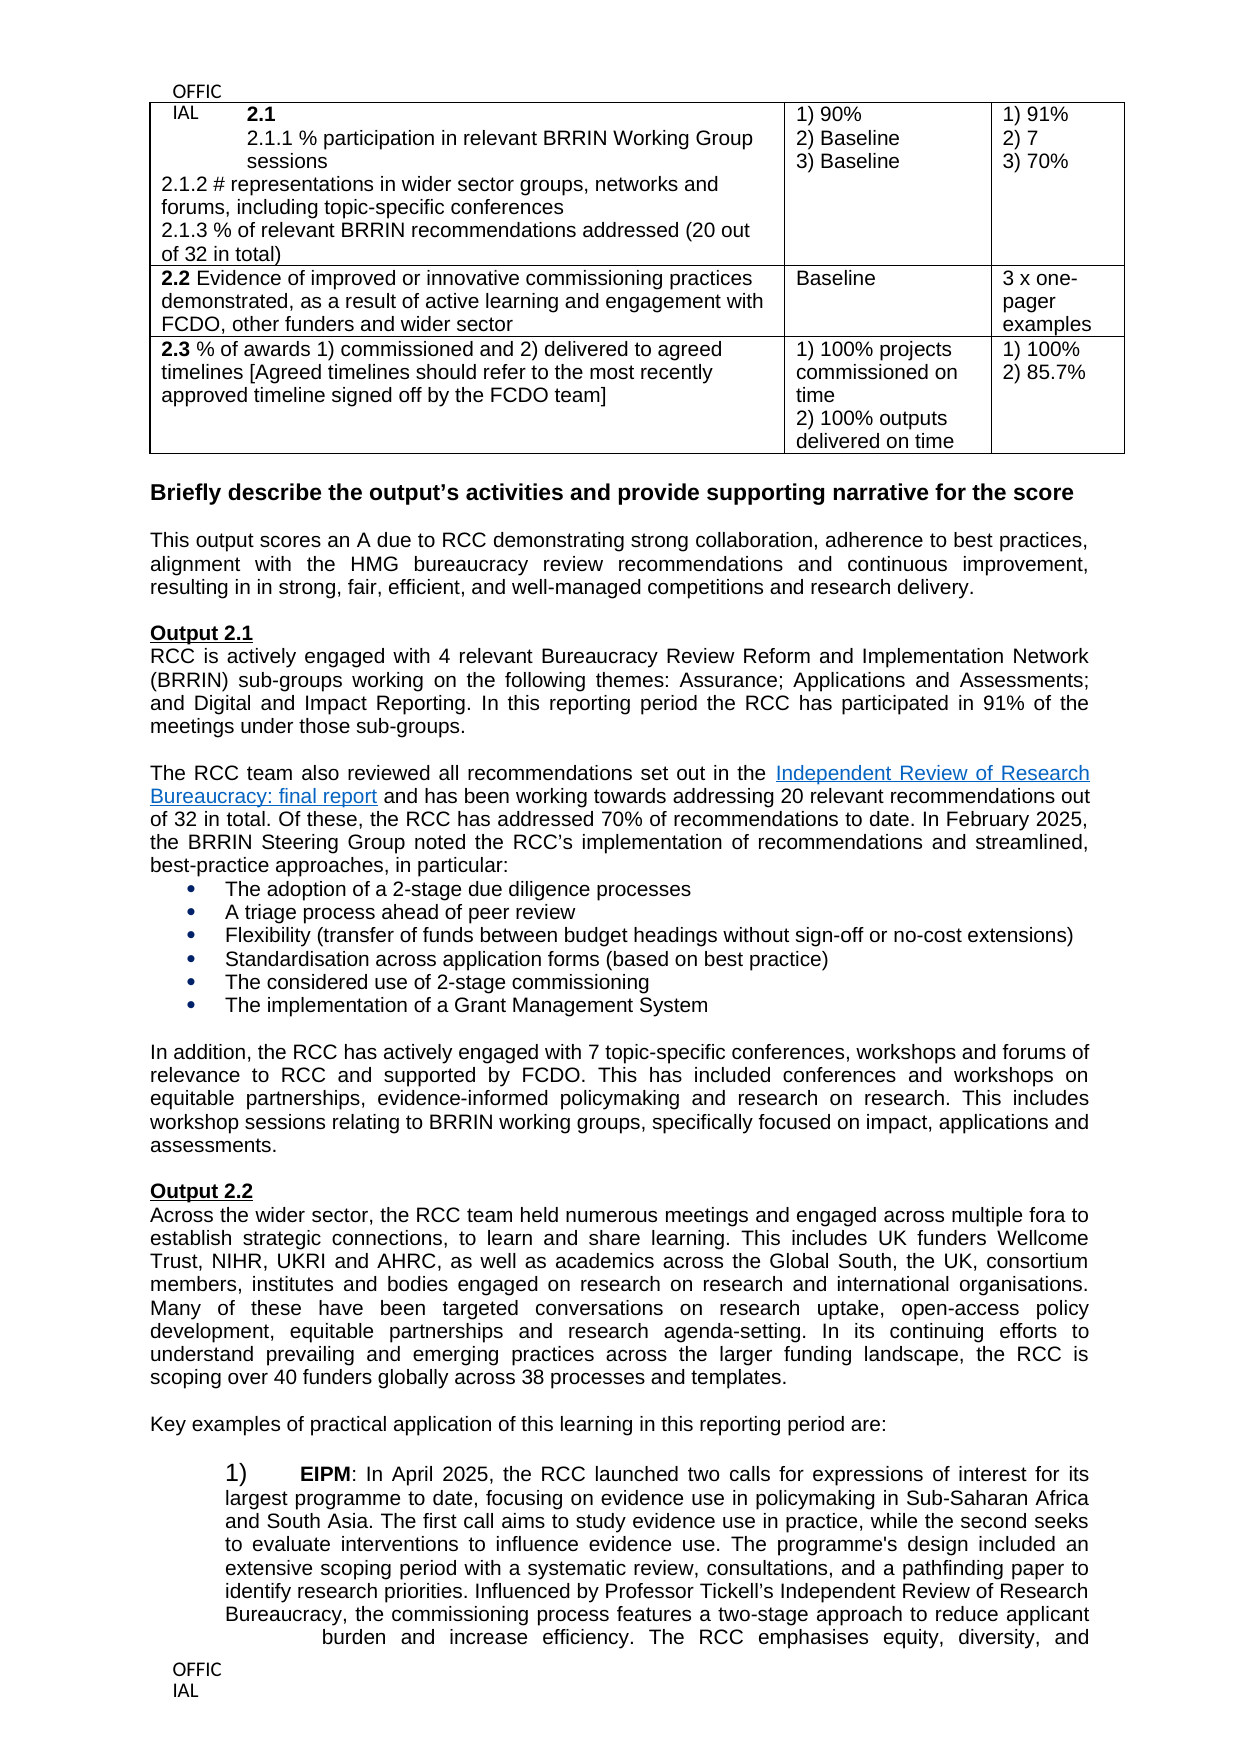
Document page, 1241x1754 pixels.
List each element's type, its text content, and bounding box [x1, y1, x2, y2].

table_cell 1) 91% 2) 7 3) 70% [992, 103, 1124, 265]
list The implementation of a Grant Management System [187, 994, 1090, 1017]
text In addition, the RCC has actively engaged with 7 topic-specific conferences, workshops and forums of relevance to RCC and supported by FCDO. This has included conferences and workshops on equitable partnerships, evidence-informed policymaking and research on research. This includes workshop sessions relating to BRRIN working groups, specifically focused on impact, applications and assessments. [150, 1041, 1090, 1157]
list A triage process ahead of peer review [187, 901, 1090, 924]
text Output 2.2 [150, 1180, 1090, 1203]
text Briefly describe the output’s activities and provide supporting narrative for the score [150, 480, 1090, 506]
text This output scores an A due to RCC demonstrating strong collaboration, adherence to best practices, alignment with the HMG bureaucracy review recommendations and continuous improvement, resulting in in strong, fair, efficient, and well-managed competitions and research delivery. [150, 529, 1090, 598]
text Across the wider sector, the RCC team held numerous meetings and engaged across multiple fora to establish strategic connections, to learn and share learning. This includes UK funders Wellcome Trust, NIHR, UKRI and AHRC, as well as academics across the Global South, the UK, consortium members, institutes and bodies engaged on research on research and international organisations. Many of these have been targeted conversations on research uptake, open-access policy development, equitable partnerships and research agenda-setting. In its continuing efforts to understand prevailing and emerging practices across the larger funding landscape, the RCC is scoping over 40 funders globally across 38 processes and templates. [150, 1203, 1090, 1389]
table_cell Baseline [785, 266, 991, 336]
table_cell 2.1 2.1.1 % participation in relevant BRRIN Working Group sessions 2.1.2 # representations in wider sector groups, networks and forums, including topic-specific conferences 2.1.3 % of relevant BRRIN recommendations addressed (20 out of 32 in total) [151, 103, 784, 265]
table_cell 1) 100% 2) 85.7% [992, 337, 1124, 453]
text The RCC team also reviewed all recommendations set out in the Independent Review of Research Bureaucracy: final report and has been working towards addressing 20 relevant recommendations out of 32 in total. Of these, the RCC has addressed 70% of recommendations to date. In February 2025, the BRRIN Steering Group noted the RCC’s implementation of recommendations and streamlined, best-practice approaches, in particular: [150, 761, 1090, 877]
table_cell 1) 90% 2) Baseline 3) Baseline [785, 103, 991, 265]
list The adoption of a 2-stage due diligence processes [187, 877, 1090, 901]
text Key examples of practical application of this learning in this reporting period are: [150, 1412, 1090, 1435]
list Standardisation across application forms (based on best practice) [187, 947, 1090, 971]
table_cell 3 x one-pager examples [992, 266, 1124, 336]
table_cell 2.3 % of awards 1) commissioned and 2) delivered to agreed timelines [Agreed timelines should refer to the most recently approved timeline signed off by the FCDO team] [151, 337, 784, 453]
table_cell 2.2 Evidence of improved or innovative commissioning practices demonstrated, as a result of active learning and engagement with FCDO, other funders and wider sector [151, 266, 784, 336]
list EIPM: In April 2025, the RCC launched two calls for expressions of interest for its largest programme to date, focusing on evidence use in policymaking in Sub-Saharan Africa and South Asia. The first call aims to study evidence use in practice, while the second seeks to evaluate interventions to influence evidence use. The programme's design included an extensive scoping period with a systematic review, consultations, and a pathfinding paper to identify research priorities. Influenced by Professor Tickell’s Independent Review of Research Bureaucracy, the commissioning process features a two-stage approach to reduce applicant burden and increase efficiency. The RCC emphasises equity, diversity, and [225, 1459, 1090, 1649]
list The considered use of 2-stage commissioning [187, 971, 1090, 994]
list Flexibility (transfer of funds between budget headings without sign-off or no-cost extensions) [187, 924, 1090, 947]
text RCC is actively engaged with 4 relevant Bureaucracy Review Reform and Implementation Network (BRRIN) sub-groups working on the following themes: Assurance; Applications and Assessments; and Digital and Impact Reporting. In this reporting period the RCC has participated in 91% of the meetings under those sub-groups. [150, 645, 1090, 738]
table_cell 1) 100% projects commissioned on time 2) 100% outputs delivered on time [785, 337, 991, 453]
text Output 2.1 [150, 622, 1090, 645]
